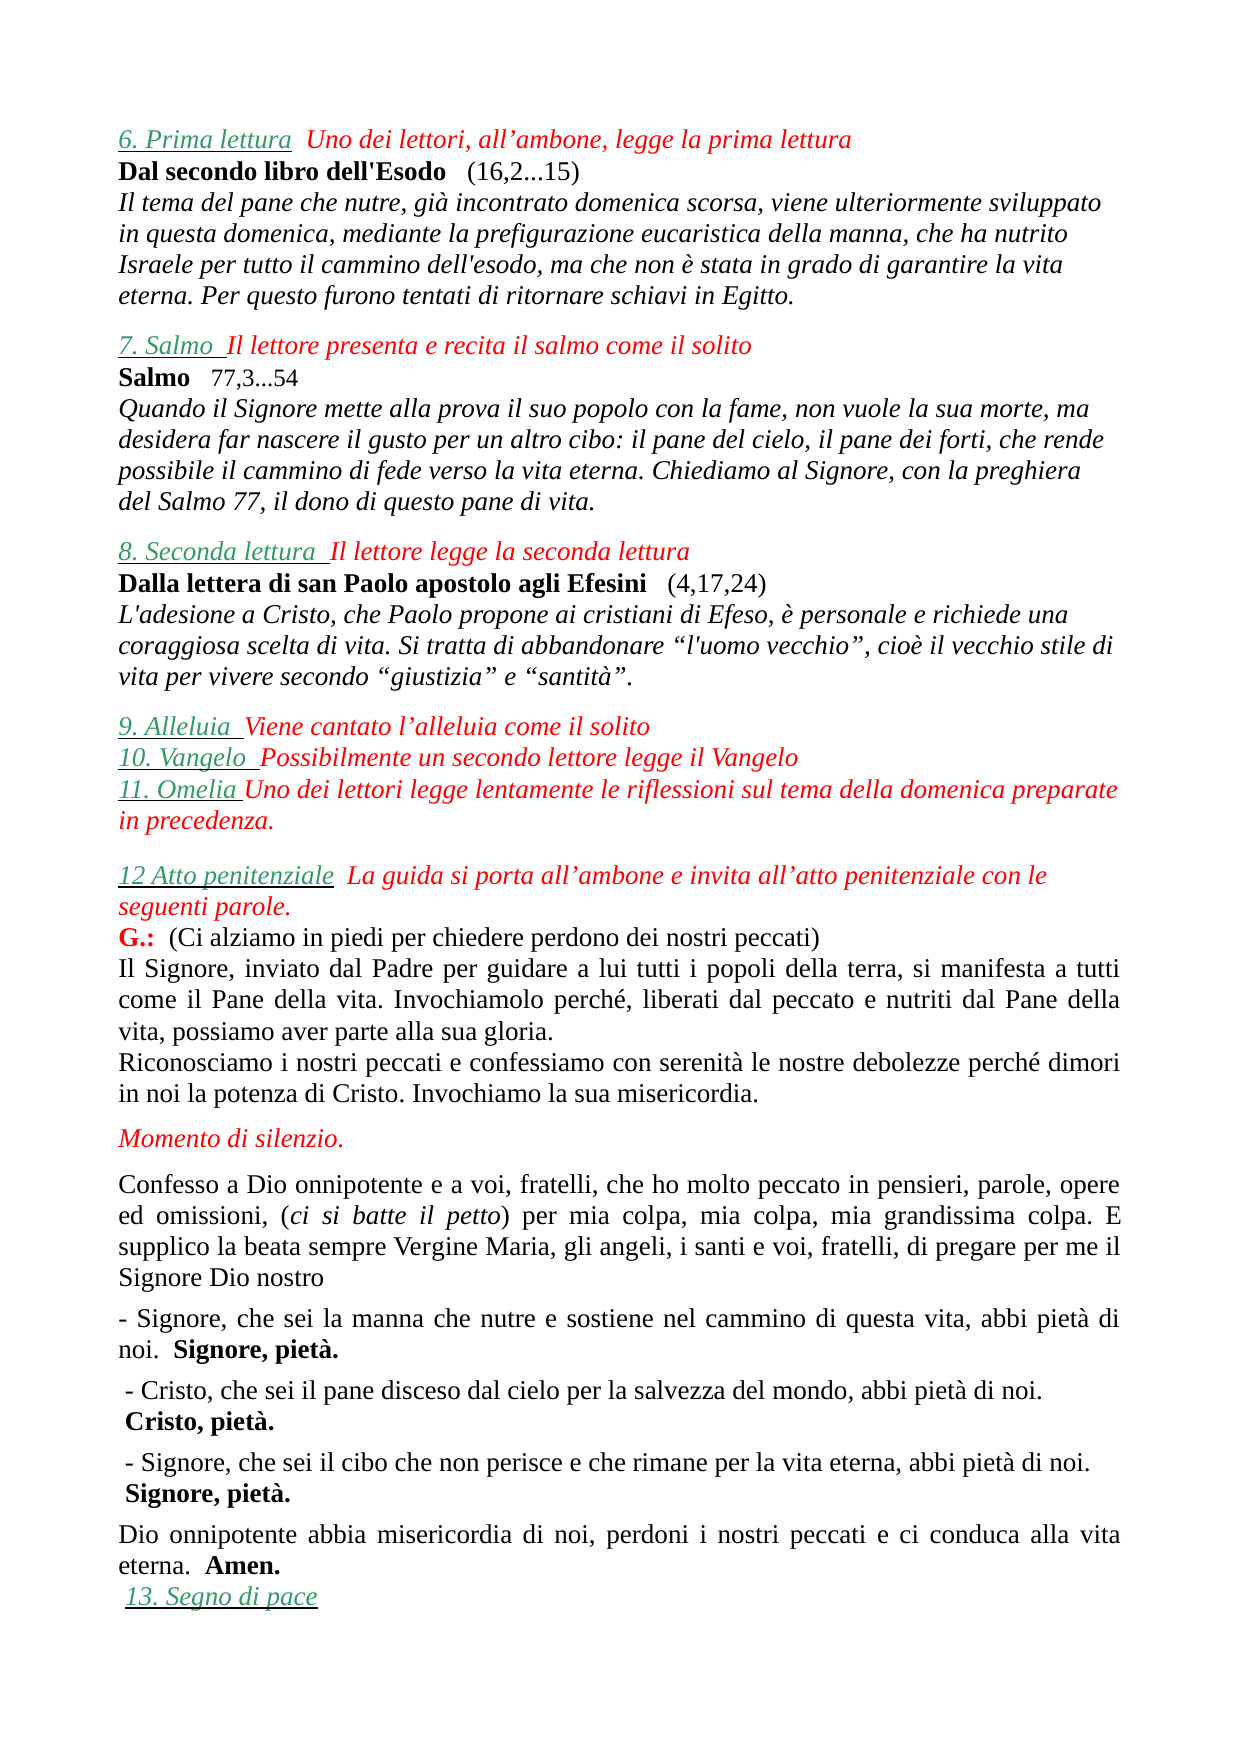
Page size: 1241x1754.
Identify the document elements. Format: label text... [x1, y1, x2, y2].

text Salmo 77,3...54 [118, 361, 1122, 392]
text - Signore, che sei la manna che nutre e sostiene nel cammino di questa vita, abbi pietà di noi. Signore, pietà. [118, 1302, 1122, 1364]
text Momento di silenzio. [118, 1123, 1122, 1154]
text 12 Atto penitenziale La guida si porta all’ambone e invita all’atto penitenziale con le seguenti parole. [118, 859, 1122, 921]
text Riconosciamo i nostri peccati e confessiamo con serenità le nostre debolezze perché dimori in noi la potenza di Cristo. Invochiamo la sua misericordia. [118, 1046, 1122, 1108]
text 7. Salmo Il lettore presenta e recita il salmo come il solito [118, 329, 1122, 361]
text 13. Segno di pace [118, 1580, 1122, 1611]
text Confesso a Dio onnipotente e a voi, fratelli, che ho molto peccato in pensieri, parole, opere ed omissioni, (ci si batte il pet­to) per mia colpa, mia colpa, mia grandissi­ma colpa. E supplico la beata sempre Ver­gine Maria, gli angeli, i santi e voi, fratelli, di pregare per me il Signore Dio nostro [118, 1168, 1122, 1293]
text L'adesione a Cristo, che Paolo propone ai cristiani di Efeso, è personale e richiede una coraggiosa scelta di vita. Si tratta di abbandonare “l'uomo vecchio”, cioè il vecchio stile di vita per vivere secondo “giustizia” e “santità”. [118, 598, 1122, 691]
text Quando il Signore mette alla prova il suo popolo con la fame, non vuole la sua morte, ma desidera far nascere il gusto per un altro cibo: il pane del cielo, il pane dei forti, che rende possibile il cammino di fede verso la vita eterna. Chiediamo al Signore, con la preghiera del Salmo 77, il dono di questo pane di vita. [118, 392, 1122, 516]
text Dio onnipotente abbia misericordia di noi, perdoni i nostri peccati e ci conduca alla vita eterna. Amen. [118, 1518, 1122, 1580]
text 8. Seconda lettura Il lettore legge la seconda lettura [118, 536, 1122, 567]
text 11. Omelia Uno dei lettori legge lentamente le riflessioni sul tema della domenica preparate in precedenza. [118, 773, 1122, 835]
text 10. Vangelo Possibilmente un secondo lettore legge il Vangelo [118, 742, 1122, 773]
text Dalla lettera di san Paolo apostolo agli Efesini (4,17,24) [118, 567, 1122, 598]
text Signore, pietà. [118, 1477, 1122, 1508]
text G.: (Ci alziamo in piedi per chiedere perdono dei nostri peccati) [118, 921, 1122, 952]
text Cristo, pietà. [118, 1405, 1122, 1436]
text Dal secondo libro dell'Esodo (16,2...15) [118, 154, 1122, 186]
text Il tema del pane che nutre, già incontrato domenica scorsa, viene ulteriormente sviluppato in questa domenica, mediante la prefigurazione eucaristica della manna, che ha nutrito Israele per tutto il cammino dell'esodo, ma che non è stata in grado di garantire la vita eterna. Per questo furono tentati di ritornare schiavi in Egitto. [118, 186, 1122, 310]
text Il Signore, inviato dal Padre per guidare a lui tutti i popoli della terra, si manifesta a tutti come il Pane della vita. Invochiamolo perché, liberati dal peccato e nutriti dal Pane della vita, possiamo aver parte alla sua gloria. [118, 952, 1122, 1046]
text - Signore, che sei il cibo che non perisce e che rimane per la vita eterna, abbi pietà di noi. [118, 1446, 1122, 1477]
text 9. Alleluia Viene cantato l’alleluia come il solito [118, 710, 1122, 742]
text - Cristo, che sei il pane disceso dal cielo per la salvezza del mondo, abbi pietà di noi. [118, 1374, 1122, 1405]
text 6. Prima lettura Uno dei lettori, all’ambone, legge la prima lettura [118, 123, 1122, 154]
